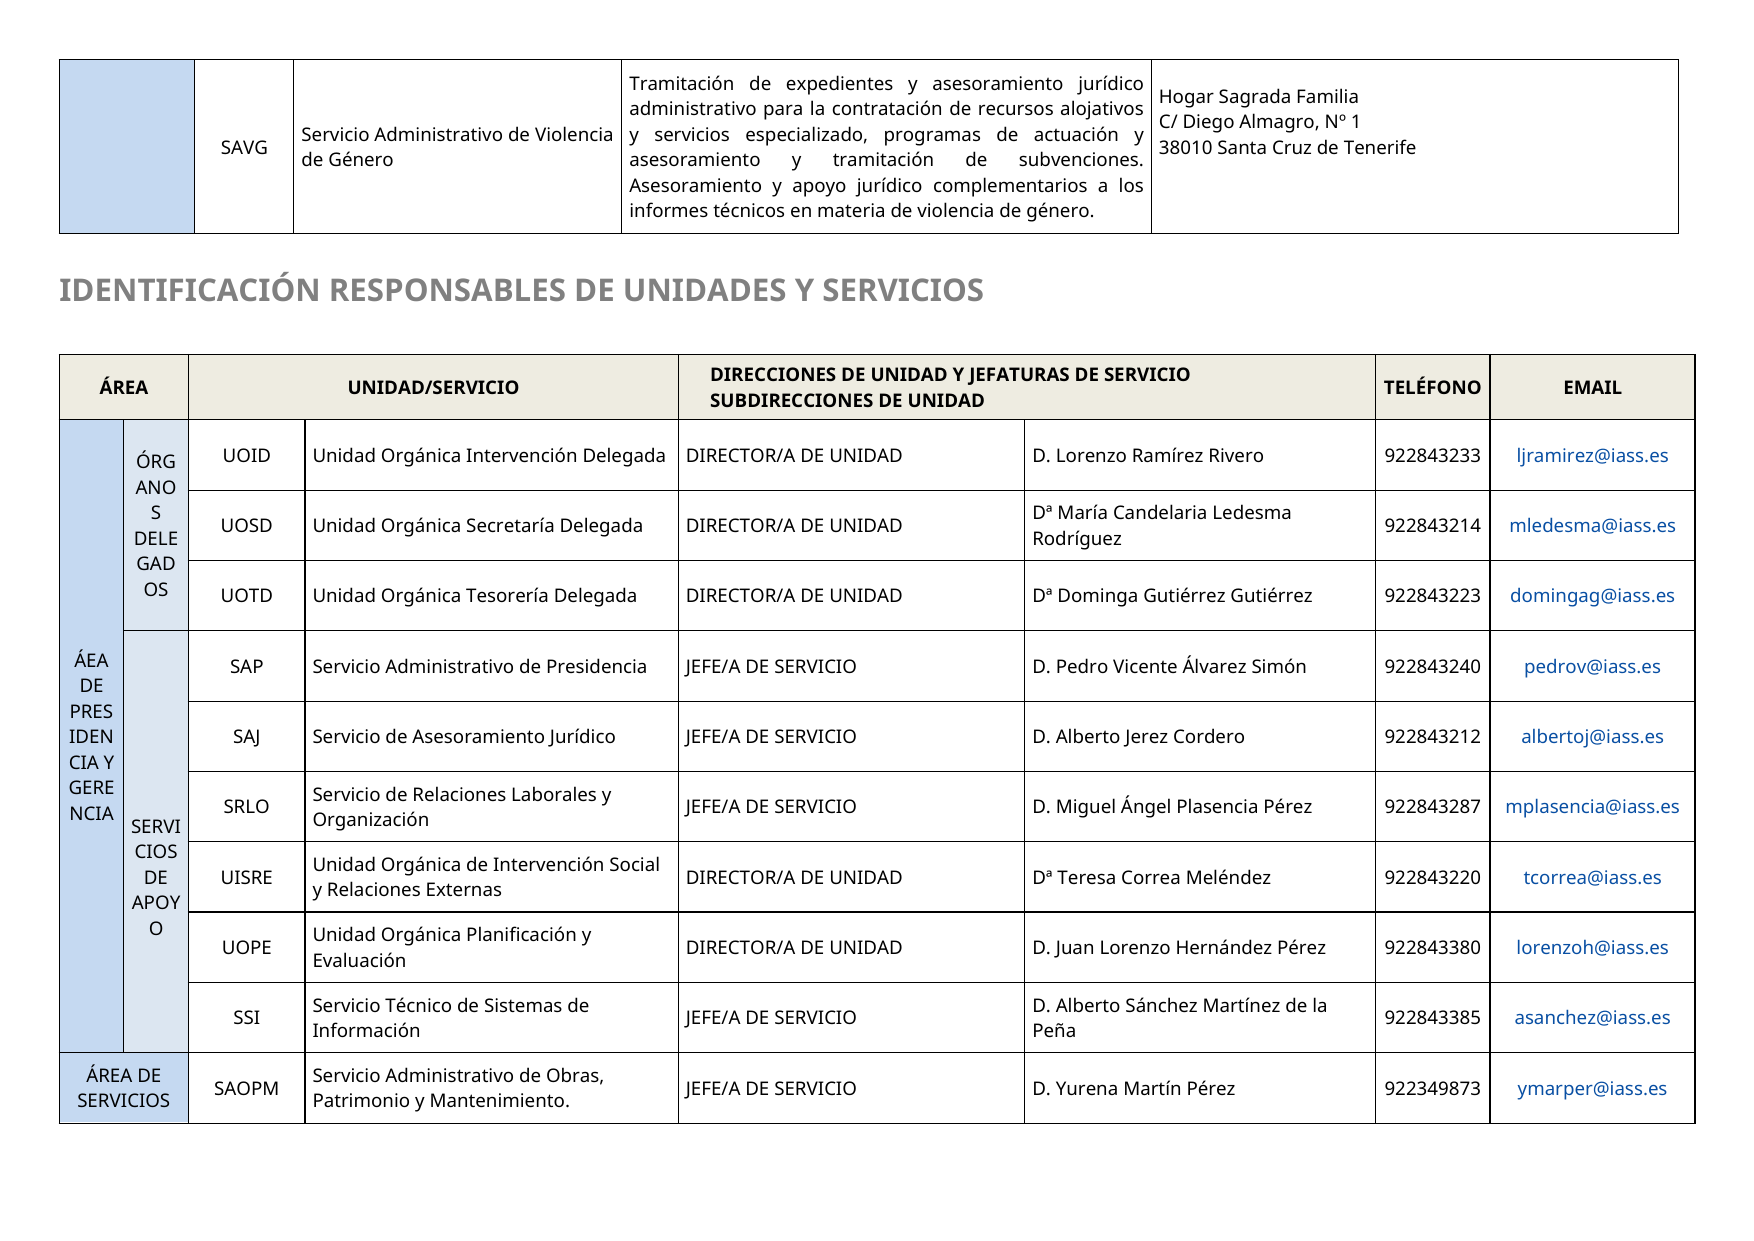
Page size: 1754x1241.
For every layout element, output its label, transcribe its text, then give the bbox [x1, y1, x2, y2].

table_cell D. Miguel Ángel Plasencia Pérez [1025, 772, 1375, 841]
table_cell Servicio Administrativo de Violencia de Género [294, 60, 621, 233]
table_cell JEFE/A DE SERVICIO [679, 631, 1024, 701]
table_cell Dª Teresa Correa Meléndez [1025, 842, 1375, 911]
table_cell Servicio de Asesoramiento Jurídico [306, 702, 678, 771]
table_cell JEFE/A DE SERVICIO [679, 772, 1024, 841]
table_cell UOTD [189, 561, 304, 630]
table_cell DIRECTOR/A DE UNIDAD [679, 420, 1024, 489]
table_cell pedrov@iass.es [1491, 631, 1694, 701]
table_cell UOSD [189, 491, 304, 560]
table_cell 922843223 [1376, 561, 1489, 630]
table_cell D. Lorenzo Ramírez Rivero [1025, 420, 1375, 489]
table_cell SERVICIOS DE APOYO [124, 701, 188, 1052]
table_cell Servicio Administrativo de Presidencia [306, 631, 678, 701]
table_cell JEFE/A DE SERVICIO [679, 702, 1024, 771]
table_cell Dª Dominga Gutiérrez Gutiérrez [1025, 561, 1375, 630]
table_cell JEFE/A DE SERVICIO [679, 1053, 1024, 1122]
table_cell UOID [189, 420, 304, 489]
table_cell DIRECTOR/A DE UNIDAD [679, 491, 1024, 560]
table_cell ÓRGANOS DELEGADOS [124, 420, 188, 630]
table_cell domingag@iass.es [1491, 561, 1694, 630]
table_cell ljramirez@iass.es [1491, 420, 1694, 489]
table_header EMAIL [1491, 355, 1694, 419]
table_cell 922349873 [1376, 1053, 1489, 1122]
table_cell DIRECTOR/A DE UNIDAD [679, 913, 1024, 982]
table_cell 922843233 [1376, 420, 1489, 489]
table_cell [60, 60, 194, 233]
table_cell ÁREA DE SERVICIOS [60, 1053, 188, 1122]
table_cell Unidad Orgánica Intervención Delegada [306, 420, 678, 489]
table_header TELÉFONO [1376, 355, 1489, 419]
table_cell albertoj@iass.es [1491, 702, 1694, 771]
table_header UNIDAD/SERVICIO [189, 355, 678, 419]
table_cell DIRECTOR/A DE UNIDAD [679, 842, 1024, 911]
table_cell Dª María Candelaria Ledesma Rodríguez [1025, 491, 1375, 560]
table_header ÁREA [60, 355, 188, 419]
table_cell JEFE/A DE SERVICIO [679, 983, 1024, 1052]
table_cell D. Yurena Martín Pérez [1025, 1053, 1375, 1122]
table_cell mledesma@iass.es [1491, 491, 1694, 560]
table_cell 922843240 [1376, 631, 1489, 701]
table_cell 922843385 [1376, 983, 1489, 1052]
table_cell Unidad Orgánica Planificación y Evaluación [306, 913, 678, 982]
table_cell 922843212 [1376, 702, 1489, 771]
table_cell Tramitación de expedientes y asesoramiento jurídico administrativo para la contratación de recursos alojativos y servicios especializado, programas de actuación y asesoramiento y tramitación de subvenciones. Asesoramiento y apoyo jurídico complementarios a los informes técnicos en materia de violencia de género. [622, 60, 1151, 233]
table_cell Servicio Técnico de Sistemas de Información [306, 983, 678, 1052]
table_cell Unidad Orgánica de Intervención Social y Relaciones Externas [306, 842, 678, 911]
table_cell asanchez@iass.es [1491, 983, 1694, 1052]
table_cell 922843287 [1376, 772, 1489, 841]
table_cell Unidad Orgánica Tesorería Delegada [306, 561, 678, 630]
table_cell SAJ [189, 702, 304, 771]
table_cell SAOPM [189, 1053, 304, 1122]
table_cell [124, 631, 188, 701]
table_header DIRECCIONES DE UNIDAD Y JEFATURAS DE SERVICIO SUBDIRECCIONES DE UNIDAD [679, 355, 1375, 419]
table_cell UISRE [189, 842, 304, 911]
table_cell Unidad Orgánica Secretaría Delegada [306, 491, 678, 560]
table_cell ÁEA DE PRESIDENCIA Y GERENCIA [60, 420, 123, 1052]
table_cell D. Alberto Sánchez Martínez de la Peña [1025, 983, 1375, 1052]
table_cell SAP [189, 631, 304, 701]
table_cell Hogar Sagrada Familia C/ Diego Almagro, Nº 1 38010 Santa Cruz de Tenerife [1152, 60, 1678, 233]
table_cell mplasencia@iass.es [1491, 772, 1694, 841]
table_cell SRLO [189, 772, 304, 841]
table_cell 922843220 [1376, 842, 1489, 911]
table_cell D. Pedro Vicente Álvarez Simón [1025, 631, 1375, 701]
table_cell lorenzoh@iass.es [1491, 913, 1694, 982]
table_cell SAVG [195, 60, 293, 233]
table_cell 922843214 [1376, 491, 1489, 560]
table_cell D. Alberto Jerez Cordero [1025, 702, 1375, 771]
table_cell DIRECTOR/A DE UNIDAD [679, 561, 1024, 630]
table_cell ymarper@iass.es [1491, 1053, 1694, 1122]
table_cell SSI [189, 983, 304, 1052]
table_cell Servicio de Relaciones Laborales y Organización [306, 772, 678, 841]
table_cell UOPE [189, 913, 304, 982]
table_cell 922843380 [1376, 913, 1489, 982]
text IDENTIFICACIÓN RESPONSABLES DE UNIDADES Y SERVICIOS [59, 268, 1695, 311]
table_cell Servicio Administrativo de Obras, Patrimonio y Mantenimiento. [306, 1053, 678, 1122]
table_cell tcorrea@iass.es [1491, 842, 1694, 911]
table_cell D. Juan Lorenzo Hernández Pérez [1025, 913, 1375, 982]
